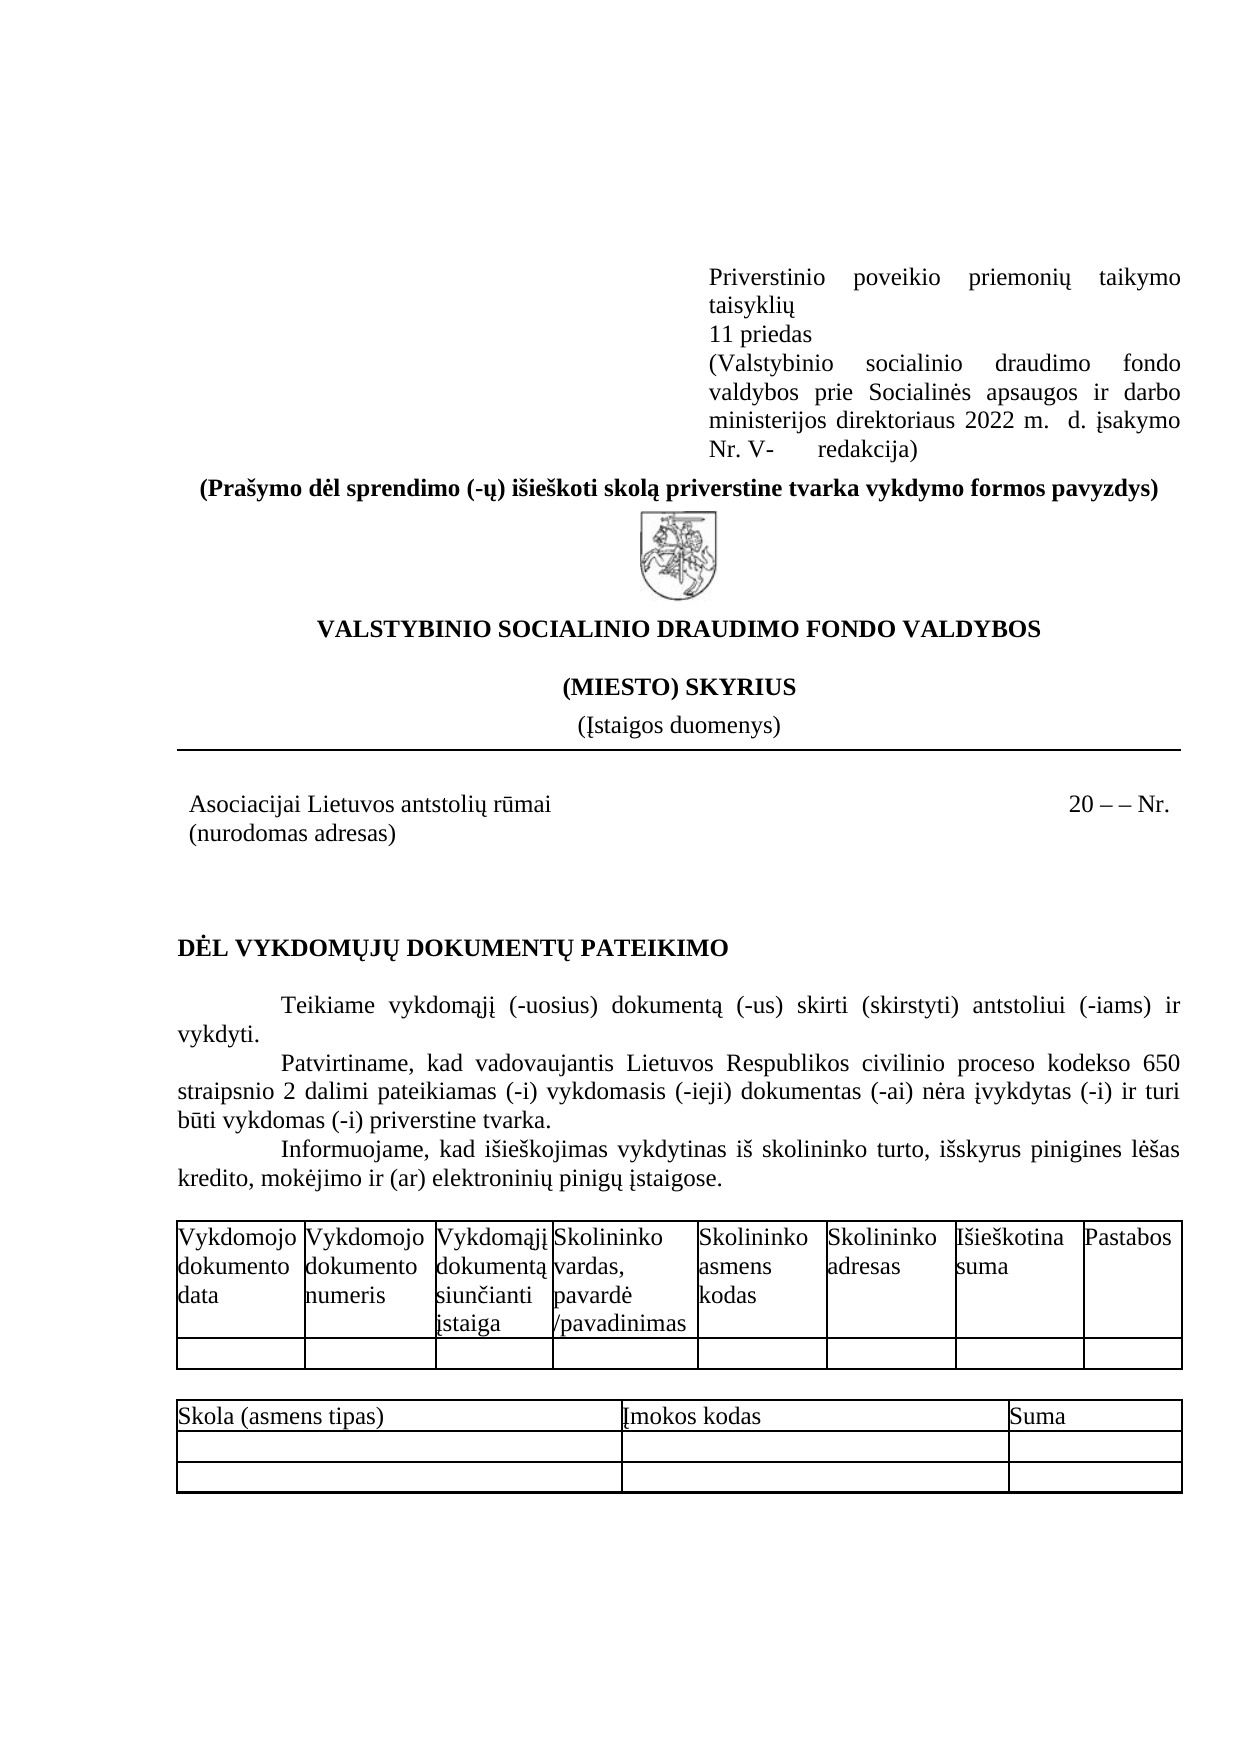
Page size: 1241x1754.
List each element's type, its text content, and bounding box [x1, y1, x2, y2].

table_header [680, 751, 1181, 789]
table_cell Asociacijai Lietuvos antstolių rūmai (nurodomas adresas) [177, 789, 680, 846]
table_cell [178, 1432, 621, 1461]
table_cell [957, 1339, 1083, 1368]
text DĖL VYKDOMŲJŲ DOKUMENTŲ PATEIKIMO [177, 933, 1181, 961]
table_cell [680, 846, 1181, 875]
table_cell [178, 1463, 621, 1491]
table_cell [1010, 1432, 1181, 1461]
table_header [177, 751, 680, 789]
text (Prašymo dėl sprendimo (-ų) išieškoti skolą priverstine tvarka vykdymo formos pavyzdys) [177, 473, 1181, 501]
table_cell [699, 1339, 826, 1368]
table_cell [178, 1339, 304, 1368]
text Informuojame, kad išieškojimas vykdytinas iš skolininko turto, išskyrus pinigines lėšas kredito, mokėjimo ir (ar) elektroninių pinigų įstaigose. [177, 1134, 1181, 1191]
table_cell [828, 1339, 955, 1368]
table_cell [437, 1339, 552, 1368]
text (Įstaigos duomenys) [177, 710, 1181, 739]
table_cell [623, 1432, 1008, 1461]
text (Valstybinio socialinio draudimo fondo valdybos prie Socialinės apsaugos ir darbo ministerijos direktoriaus 2022 m. d. įsakymo Nr. V- redakcija) [709, 348, 1181, 463]
table_header Suma [1010, 1401, 1181, 1430]
table_header Išieškotina suma [957, 1222, 1083, 1337]
table_cell [306, 1339, 435, 1368]
table_cell [554, 1339, 697, 1368]
table_header Įmokos kodas [623, 1401, 1008, 1430]
table_cell [1085, 1339, 1181, 1368]
table_cell [623, 1463, 1008, 1491]
table_header Skolininko adresas [828, 1222, 955, 1337]
text Patvirtiname, kad vadovaujantis Lietuvos Respublikos civilinio proceso kodekso 650 straipsnio 2 dalimi pateikiamas (-i) vykdomasis (-ieji) dokumentas (-ai) nėra įvykdytas (-i) ir turi būti vykdomas (-i) priverstine tvarka. [177, 1048, 1181, 1134]
text Teikiame vykdomąjį (-uosius) dokumentą (-us) skirti (skirstyti) antstoliui (-iams) ir vykdyti. [177, 990, 1181, 1048]
text (MIESTO) SKYRIUS [177, 672, 1181, 701]
table_header Vykdomojo dokumento numeris [306, 1222, 435, 1337]
table_header Vykdomąjį dokumentą siunčianti įstaiga [437, 1222, 552, 1337]
table_cell 20 – – Nr. [680, 789, 1181, 846]
table_header Pastabos [1085, 1222, 1181, 1337]
table_header Skolininko vardas, pavardė /pavadinimas [554, 1222, 697, 1337]
text Priverstinio poveikio priemonių taikymo taisyklių [709, 262, 1181, 319]
table_header Vykdomojo dokumento data [178, 1222, 304, 1337]
table_cell [1010, 1463, 1181, 1491]
table_header Skolininko asmens kodas [699, 1222, 826, 1337]
table_cell [177, 846, 680, 875]
table_header Skola (asmens tipas) [178, 1401, 621, 1430]
text 11 priedas [709, 319, 1181, 348]
text VALSTYBINIO SOCIALINIO DRAUDIMO FONDO VALDYBOS [177, 614, 1181, 643]
